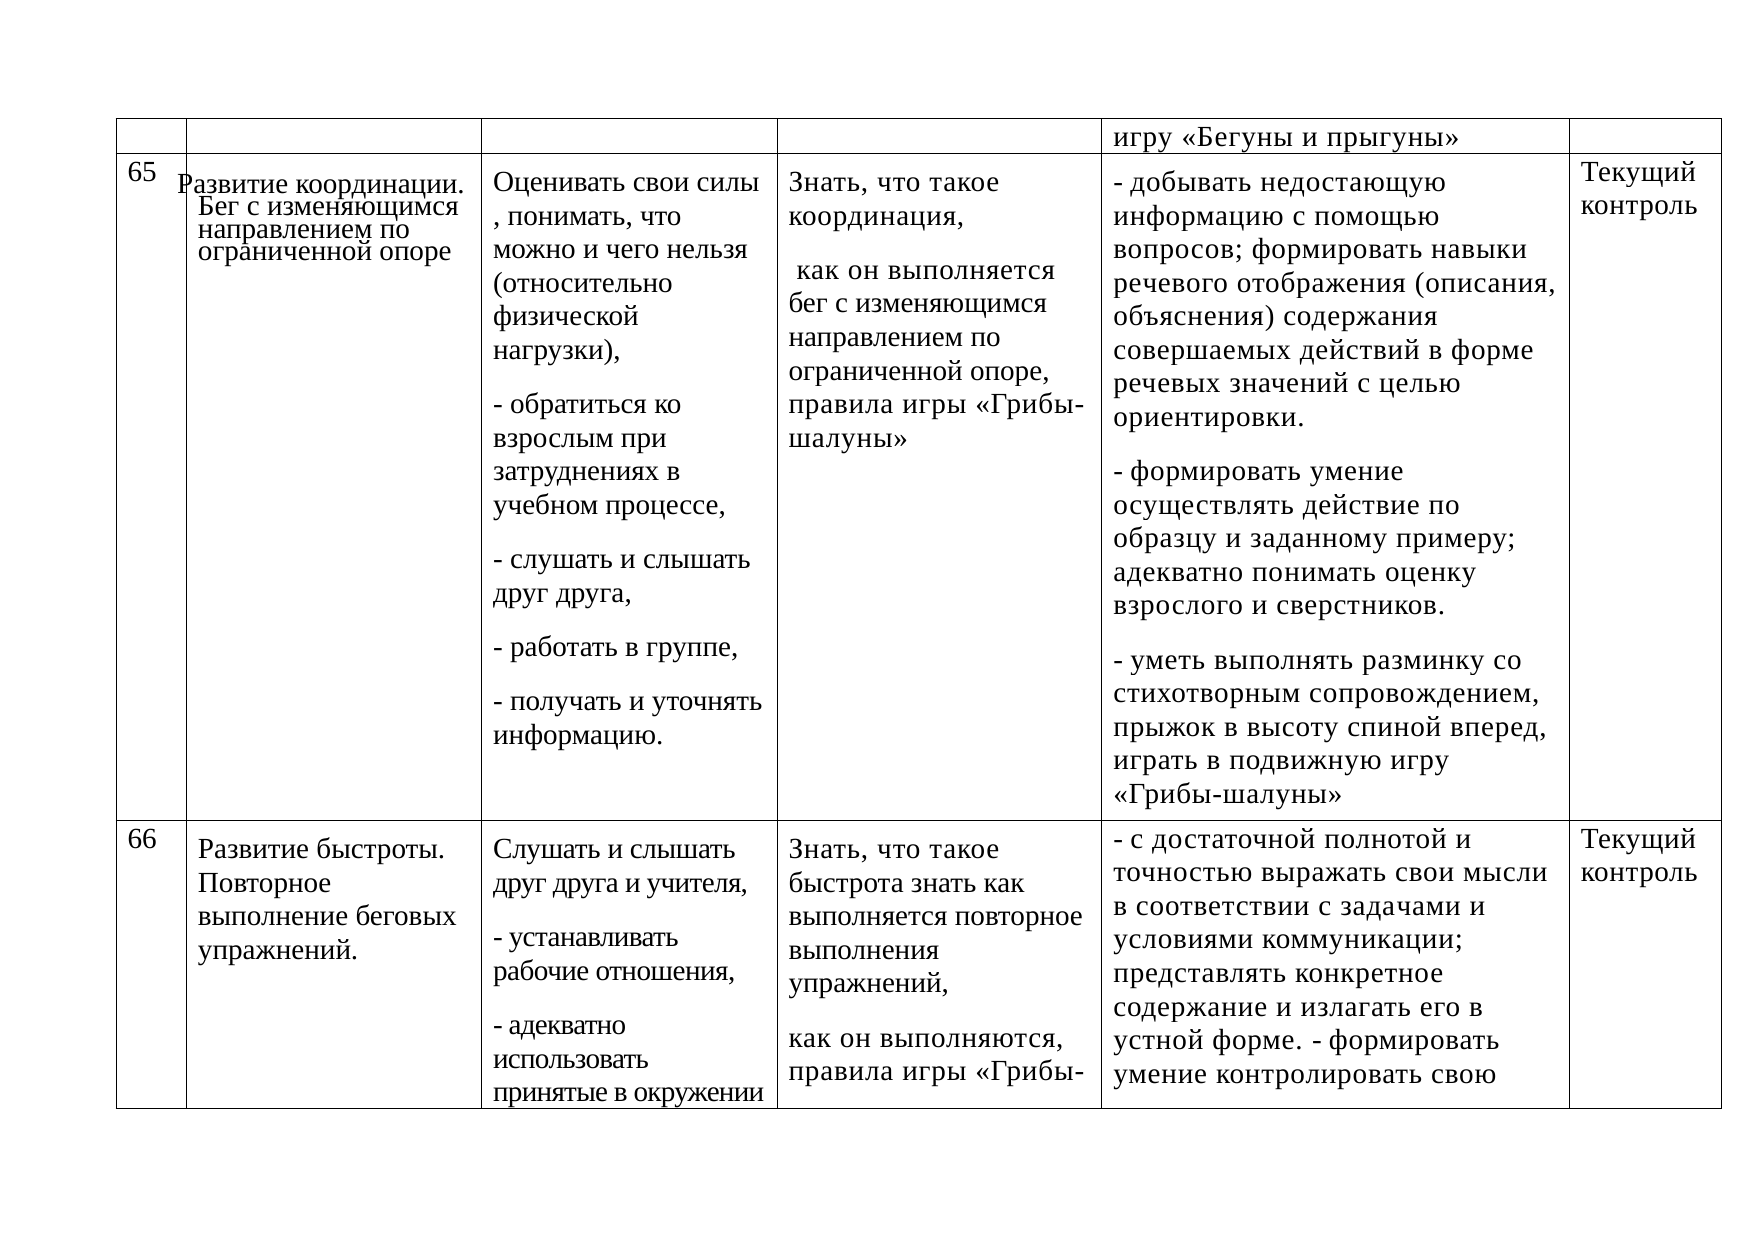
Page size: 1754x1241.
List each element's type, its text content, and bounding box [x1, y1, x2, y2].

table_cell Развитие быстроты. Повторное выполнение беговых упражнений. [187, 821, 481, 1108]
table_cell [117, 119, 186, 153]
table_cell Слушать и слышать друг друга и учителя, - устанавливать рабочие отношения, - адекватно использовать принятые в окружении [482, 821, 777, 1108]
table_cell 65 [117, 154, 186, 820]
table_cell [778, 119, 1101, 153]
table_cell Развитие координации. Бег с изменяющимся направлением по ограниченной опоре [187, 154, 481, 820]
table_cell Оценивать свои силы , понимать, что можно и чего нельзя (относительно физической нагрузки), - обратиться ко взрослым при затруднениях в учебном процессе, - слушать и слышать друг друга, - работать в группе, - получать и уточнять информацию. [482, 154, 777, 820]
table_cell Знать, что такое быстрота знать как выполняется повторное выполнения упражнений, как он выполняются, правила игры «Грибы- [778, 821, 1101, 1108]
table_cell - добывать недо­стающую информацию с помощью вопросов; формировать навыки ре­чевого отображения (описания, объ­яснения) содержания совершаемых действий в форме речевых значений с целью ориентировки. - формировать умение осуществлять действие по образцу и заданному примеру; адекватно по­нимать оценку взрослого и сверст­ников. - уметь выполнять разминку со стихотворным сопрово­ждением, прыжок в высоту спиной вперед, играть в подвижную игру «Грибы-шалуны» [1102, 154, 1569, 820]
table_cell 66 [117, 821, 186, 1108]
table_cell [482, 119, 777, 153]
table_cell игру «Бегуны и прыгуны» [1102, 119, 1569, 153]
table_cell [1570, 119, 1721, 153]
table_cell Знать, что такое координация, как он выполняется бег с изменяющимся направлением по ограниченной опоре, правила игры «Грибы-шалу­ны» [778, 154, 1101, 820]
table_cell [187, 119, 481, 153]
table_cell Текущий контроль [1570, 154, 1721, 820]
table_cell - с достаточной полнотой и точностью выражать свои мысли в соответствии с зада­чами и условиями коммуникации; представлять конкретное содержа­ние и излагать его в устной форме. - формировать умение контролировать свою [1102, 821, 1569, 1108]
table_cell Текущий контроль [1570, 821, 1721, 1108]
